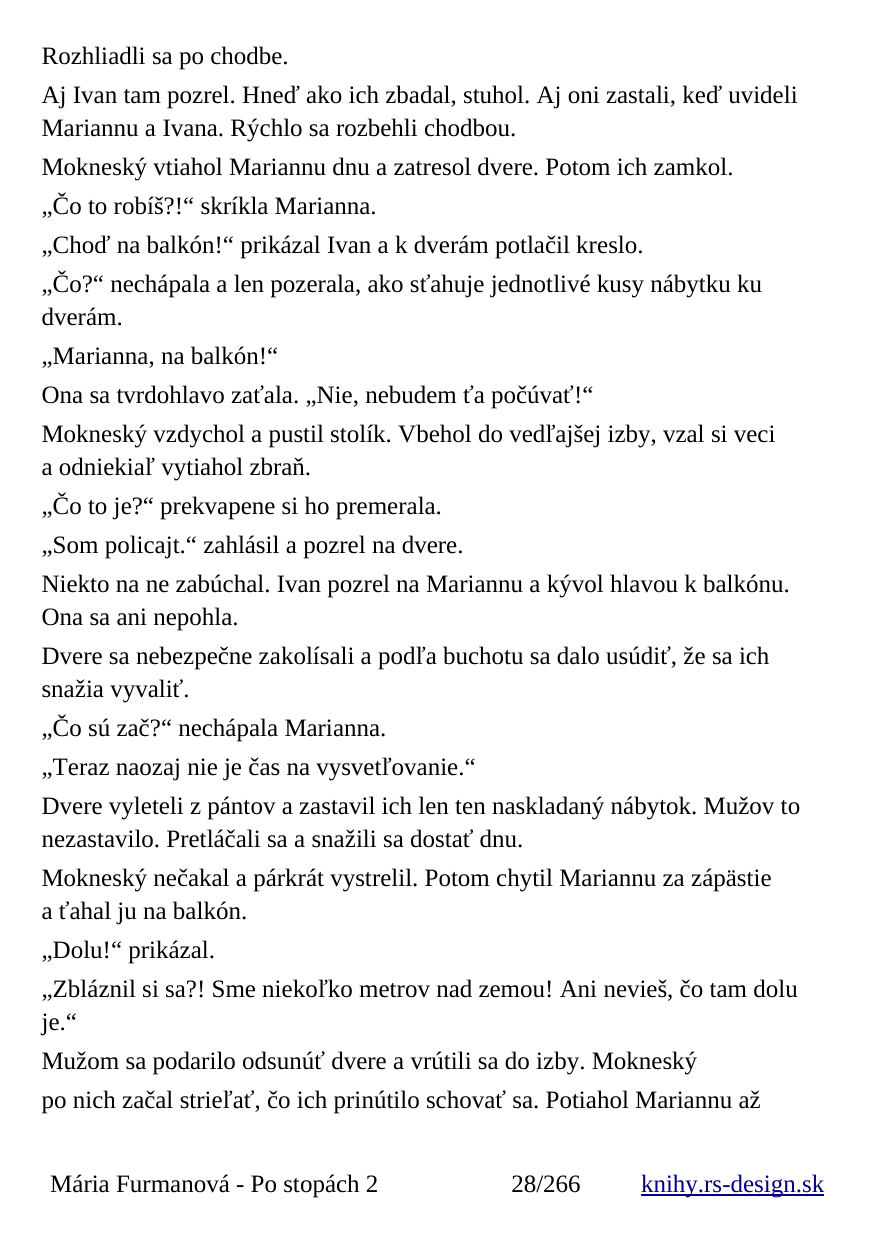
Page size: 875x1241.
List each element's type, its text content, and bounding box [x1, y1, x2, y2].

text Aj Ivan tam pozrel. Hneď ako ich zbadal, stuhol. Aj oni zastali, keď uvideli Mariannu a Ivana. Rýchlo sa rozbehli chodbou. [41, 80, 833, 142]
text Mokneský vtiahol Mariannu dnu a zatresol dvere. Potom ich zamkol. [41, 152, 833, 181]
text „Teraz naozaj nie je čas na vysvetľovanie.“ [41, 752, 833, 781]
text Dvere vyleteli z pántov a zastavil ich len ten naskladaný nábytok. Mužov to nezastavilo. Pretláčali sa a snažili sa dostať dnu. [41, 791, 833, 853]
text „Choď na balkón!“ prikázal Ivan a k dverám potlačil kreslo. [41, 230, 833, 259]
text Ona sa tvrdohlavo zaťala. „Nie, nebudem ťa počúvať!“ [41, 380, 833, 409]
text Mokneský nečakal a párkrát vystrelil. Potom chytil Mariannu za zápästie a ťahal ju na balkón. [41, 863, 833, 924]
text „Čo to robíš?!“ skríkla Marianna. [41, 191, 833, 220]
text „Som policajt.“ zahlásil a pozrel na dvere. [41, 530, 833, 559]
text Rozhliadli sa po chodbe. [41, 41, 833, 70]
text „Marianna, na balkón!“ [41, 341, 833, 370]
text „Čo sú zač?“ nechápala Marianna. [41, 713, 833, 742]
text „Čo to je?“ prekvapene si ho premerala. [41, 491, 833, 520]
text Mokneský vzdychol a pustil stolík. Vbehol do vedľajšej izby, vzal si veci a odniekiaľ vytiahol zbraň. [41, 419, 833, 481]
text „Čo?“ nechápala a len pozerala, ako sťahuje jednotlivé kusy nábytku ku dverám. [41, 269, 833, 331]
text „Dolu!“ prikázal. [41, 935, 833, 963]
text Mužom sa podarilo odsunúť dvere a vrútili sa do izby. Mokneský [41, 1046, 833, 1074]
text Dvere sa nebezpečne zakolísali a podľa buchotu sa dalo usúdiť, že sa ich snažia vyvaliť. [41, 641, 833, 703]
text „Zbláznil si sa?! Sme niekoľko metrov nad zemou! Ani nevieš, čo tam dolu je.“ [41, 974, 833, 1036]
text Niekto na ne zabúchal. Ivan pozrel na Mariannu a kývol hlavou k balkónu. Ona sa ani nepohla. [41, 569, 833, 631]
text po nich začal strieľať, čo ich prinútilo schovať sa. Potiahol Mariannu až [41, 1085, 833, 1113]
